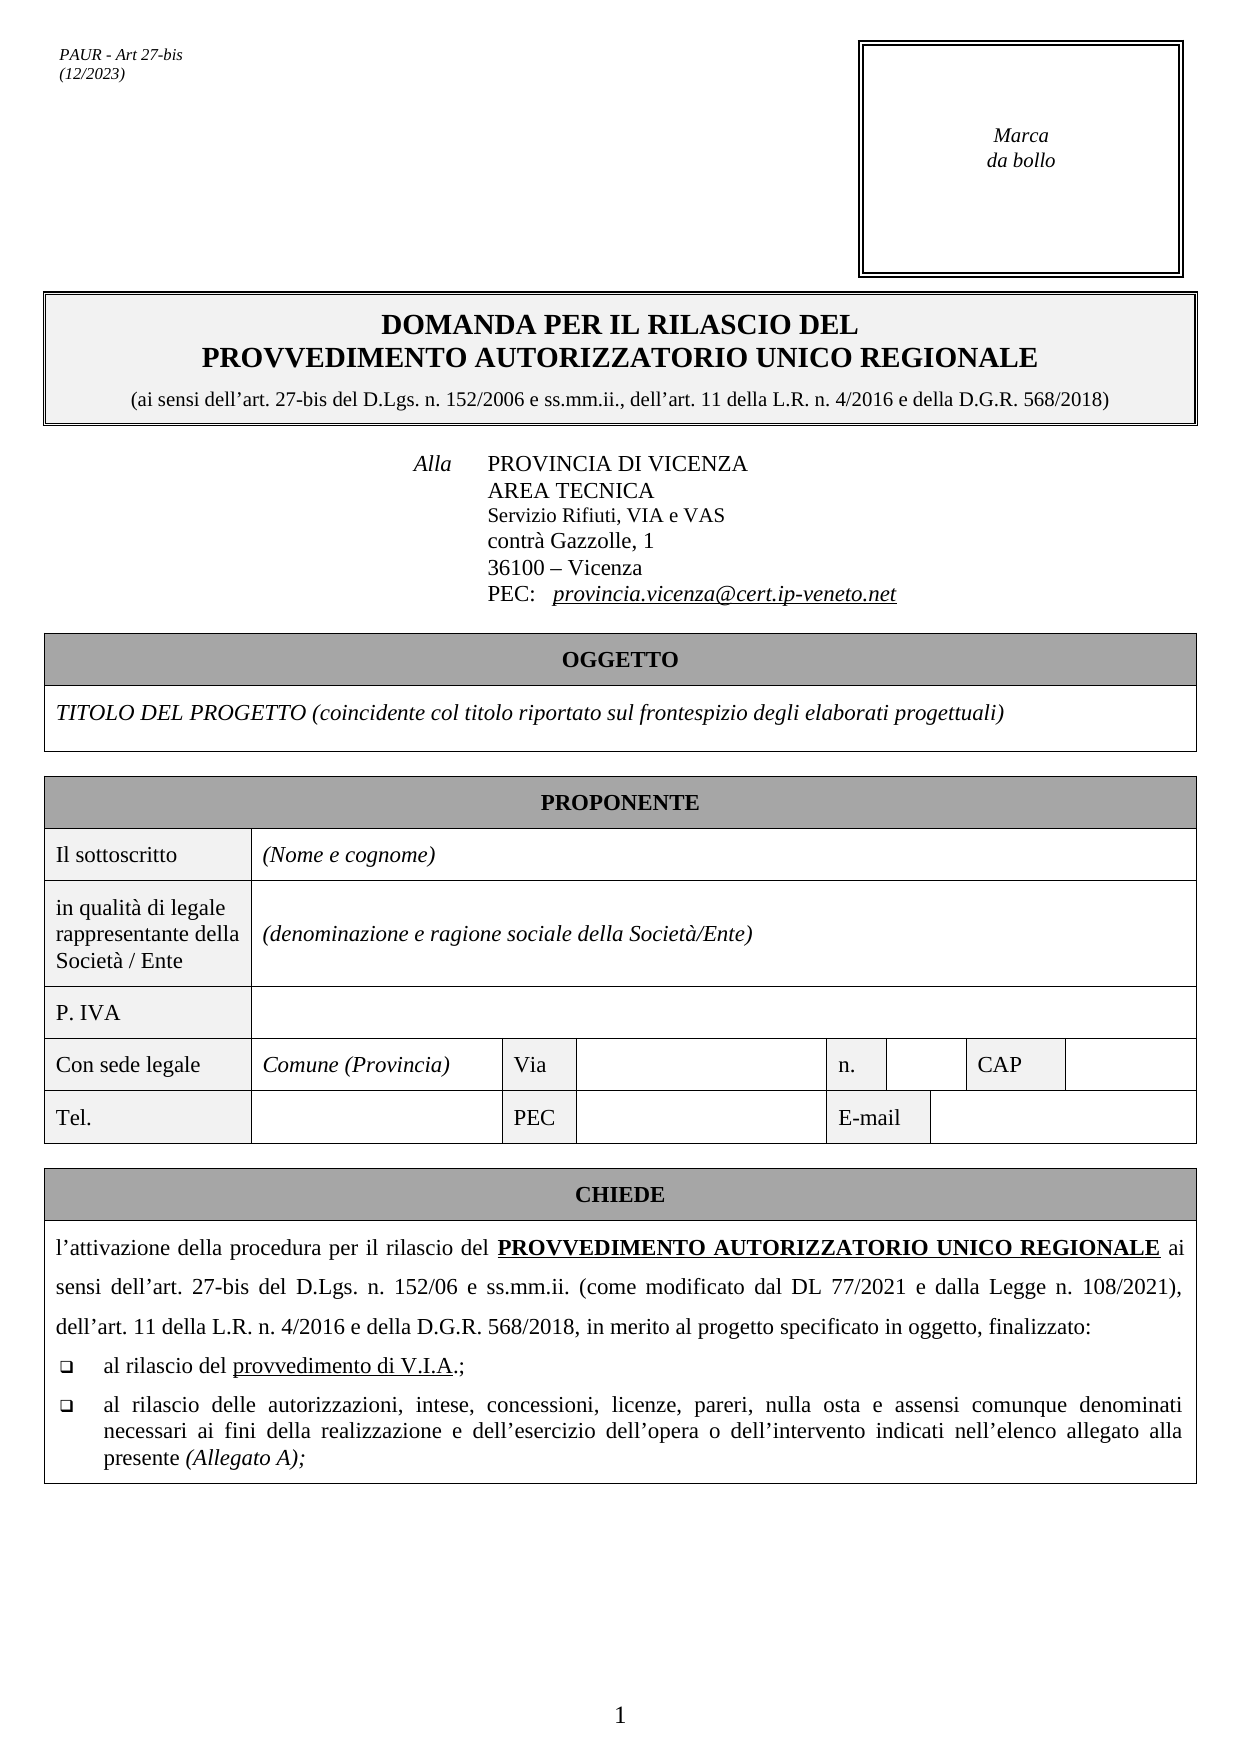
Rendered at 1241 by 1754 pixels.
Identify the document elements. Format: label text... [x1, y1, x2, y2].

text Alla PROVINCIA DI VICENZA [413, 450, 1181, 477]
table_cell (Nome e cognome) [252, 829, 1196, 880]
text 36100 – Vicenza [487, 553, 1181, 580]
table_cell in qualità di legale rappresentante della Società / Ente [45, 881, 251, 986]
subtitle Servizio Rifiuti, VIA e VAS [487, 503, 1181, 527]
table_cell Via [503, 1039, 576, 1090]
table_cell P. IVA [45, 987, 251, 1038]
table_cell (denominazione e ragione sociale della Società/Ente) [252, 881, 1196, 986]
table_cell Tel. [45, 1091, 251, 1143]
table_header OGGETTO [45, 634, 1196, 685]
table_cell Comune (Provincia) [252, 1039, 502, 1090]
table_cell [931, 1091, 1196, 1143]
table_cell [577, 1091, 826, 1143]
table_cell [887, 1039, 966, 1090]
text AREA TECNICA [487, 477, 1181, 503]
table_header PROPONENTE [45, 777, 1196, 828]
table_cell [252, 987, 1196, 1038]
table_cell [252, 1091, 502, 1143]
text Marca [877, 123, 1165, 147]
table_header CHIEDE [45, 1169, 1196, 1220]
table_cell PEC [503, 1091, 576, 1143]
table_cell CAP [967, 1039, 1065, 1090]
text PEC: provincia.vicenza@cert.ip-veneto.net [487, 580, 1181, 606]
table_cell Con sede legale [45, 1039, 251, 1090]
table_cell E-mail [827, 1091, 930, 1143]
table_cell Il sottoscritto [45, 829, 251, 880]
table_cell [1066, 1039, 1196, 1090]
table_header DOMANDA PER IL RILASCIO DEL PROVVEDIMENTO AUTORIZZATORIO UNICO REGIONALE (ai sensi dell’art. 27-bis del D.Lgs. n. 152/2006 e ss.mm.ii., dell’art. 11 della L.R. n. 4/2016 e della D.G.R. 568/2018) [46, 295, 1194, 423]
table_cell TITOLO DEL PROGETTO (coincidente col titolo riportato sul frontespizio degli elaborati progettuali) [45, 686, 1196, 751]
table_cell [577, 1039, 826, 1090]
text da bollo [877, 147, 1165, 172]
table_cell l’attivazione della procedura per il rilascio del PROVVEDIMENTO AUTORIZZATORIO UNICO REGIONALE ai sensi dell’art. 27-bis del D.Lgs. n. 152/06 e ss.mm.ii. (come modificato dal DL 77/2021 e dalla Legge n. 108/2021), dell’art. 11 della L.R. n. 4/2016 e della D.G.R. 568/2018, in merito al progetto specificato in oggetto, finalizzato: al rilascio del provvedimento di V.I.A.; al rilascio delle autorizzazioni, intese, concessioni, licenze, pareri, nulla osta e assensi comunque denominati necessari ai fini della realizzazione e dell’esercizio dell’opera o dell’intervento indicati nell’elenco allegato alla presente (Allegato A); [45, 1221, 1196, 1483]
table_cell n. [827, 1039, 886, 1090]
subtitle contrà Gazzolle, 1 [487, 527, 1181, 553]
